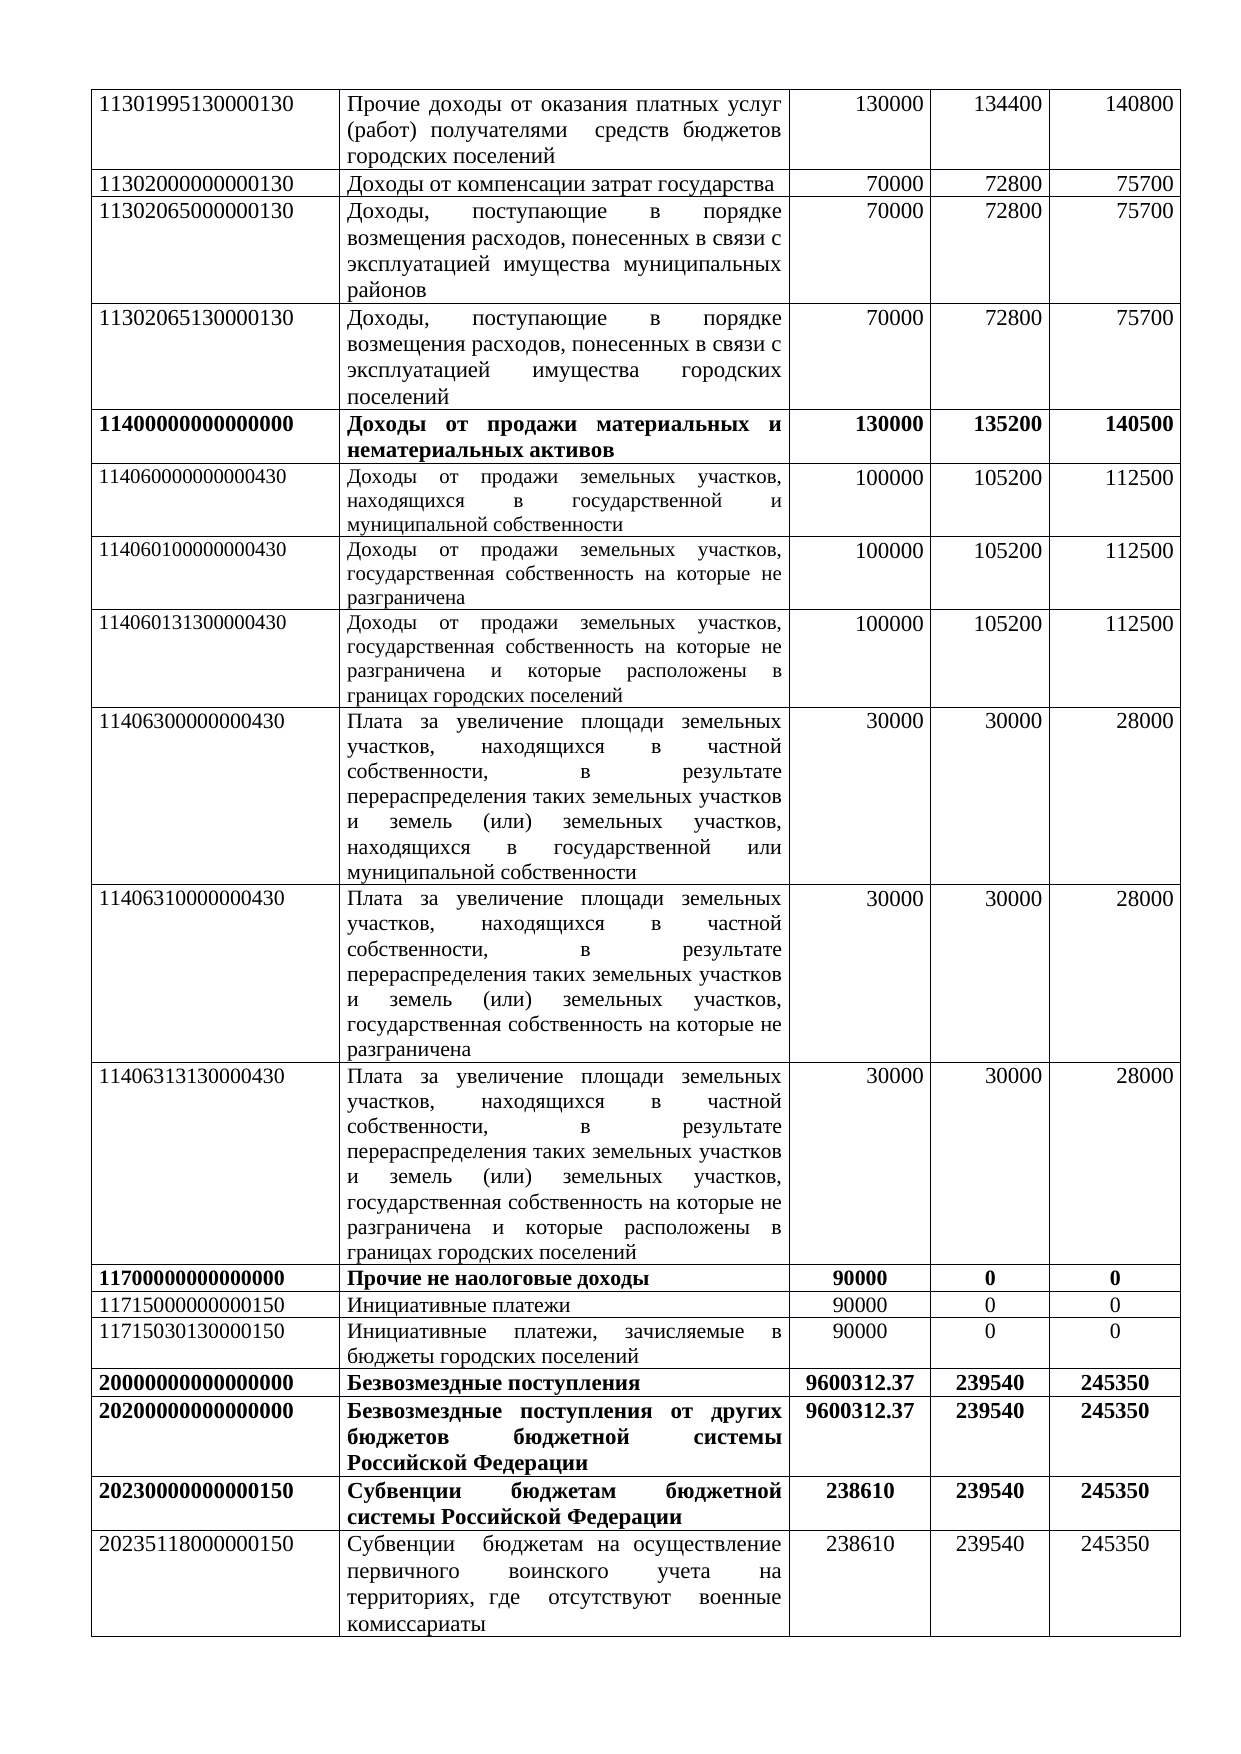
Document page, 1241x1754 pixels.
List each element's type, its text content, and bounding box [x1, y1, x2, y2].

table_cell 11715000000000150 [92, 1292, 339, 1317]
table_cell 20000000000000000 [92, 1369, 339, 1396]
table_cell Прочие доходы от оказания платных услуг (работ) получателями средств бюджетов городских поселений [340, 90, 789, 169]
table_cell 30000 [931, 1063, 1049, 1264]
table_cell 0 [931, 1265, 1049, 1291]
table_cell 70000 [790, 304, 930, 409]
table_cell 239540 [931, 1531, 1049, 1636]
table_cell Субвенции бюджетам бюджетной системы Российской Федерации [340, 1477, 789, 1529]
table_cell 90000 [790, 1265, 930, 1291]
table_cell 245350 [1050, 1531, 1180, 1636]
table_cell Доходы от компенсации затрат государства [340, 170, 789, 196]
table_cell 70000 [790, 170, 930, 196]
table_cell 245350 [1050, 1369, 1180, 1396]
table_cell 245350 [1050, 1397, 1180, 1476]
table_cell 75700 [1050, 304, 1180, 409]
table_cell 90000 [790, 1292, 930, 1317]
table_cell 100000 [790, 537, 930, 609]
table_cell 75700 [1050, 197, 1180, 303]
table_cell 20230000000000150 [92, 1477, 339, 1529]
table_cell Безвозмездные поступления [340, 1369, 789, 1396]
table_cell Инициативные платежи, зачисляемые в бюджеты городских поселений [340, 1318, 789, 1368]
table_cell 28000 [1050, 1063, 1180, 1264]
table_cell 72800 [931, 304, 1049, 409]
table_cell 100000 [790, 464, 930, 536]
table_cell 112500 [1050, 464, 1180, 536]
table_cell Доходы от продажи земельных участков, государственная собственность на которые не разграничена и которые расположены в границах городских поселений [340, 610, 789, 707]
table_cell 114060000000000430 [92, 464, 339, 536]
table_cell 105200 [931, 464, 1049, 536]
table_cell 11406300000000430 [92, 708, 339, 884]
table_cell 239540 [931, 1397, 1049, 1476]
table_cell 140800 [1050, 90, 1180, 169]
table_cell 9600312,37 [790, 1397, 930, 1476]
table_cell 130000 [790, 410, 930, 463]
table_cell Плата за увеличение площади земельных участков, находящихся в частной собственности, в результате перераспределения таких земельных участков и земель (или) земельных участков, находящихся в государственной или муниципальной собственности [340, 708, 789, 884]
table_cell Инициативные платежи [340, 1292, 789, 1317]
table_cell 30000 [931, 885, 1049, 1062]
table_cell 112500 [1050, 537, 1180, 609]
table_cell 114060100000000430 [92, 537, 339, 609]
table_cell 105200 [931, 610, 1049, 707]
table_cell 135200 [931, 410, 1049, 463]
table_cell 90000 [790, 1318, 930, 1368]
table_cell 0 [931, 1292, 1049, 1317]
table_cell Прочие не наологовые доходы [340, 1265, 789, 1291]
table_cell 28000 [1050, 885, 1180, 1062]
table_cell 11302065130000130 [92, 304, 339, 409]
table_cell 134400 [931, 90, 1049, 169]
table_cell 11302065000000130 [92, 197, 339, 303]
table_cell Доходы, поступающие в порядке возмещения расходов, понесенных в связи с эксплуатацией имущества городских поселений [340, 304, 789, 409]
table_cell 130000 [790, 90, 930, 169]
table_cell 20235118000000150 [92, 1531, 339, 1636]
table_cell 30000 [790, 1063, 930, 1264]
table_cell 20200000000000000 [92, 1397, 339, 1476]
table_cell 0 [1050, 1265, 1180, 1291]
table_cell 239540 [931, 1477, 1049, 1529]
table_cell 11406310000000430 [92, 885, 339, 1062]
table_cell 114060131300000430 [92, 610, 339, 707]
table_cell 28000 [1050, 708, 1180, 884]
table_cell Доходы от продажи земельных участков, находящихся в государственной и муниципальной собственности [340, 464, 789, 536]
table_cell 9600312,37 [790, 1369, 930, 1396]
table_cell Доходы от продажи материальных и нематериальных активов [340, 410, 789, 463]
table_cell Плата за увеличение площади земельных участков, находящихся в частной собственности, в результате перераспределения таких земельных участков и земель (или) земельных участков, государственная собственность на которые не разграничена [340, 885, 789, 1062]
table_cell 140500 [1050, 410, 1180, 463]
table_cell Безвозмездные поступления от других бюджетов бюджетной системы Российской Федерации [340, 1397, 789, 1476]
table_cell 105200 [931, 537, 1049, 609]
table_cell 30000 [931, 708, 1049, 884]
table_cell 30000 [790, 885, 930, 1062]
table_cell Доходы от продажи земельных участков, государственная собственность на которые не разграничена [340, 537, 789, 609]
table_cell 72800 [931, 197, 1049, 303]
table_cell 245350 [1050, 1477, 1180, 1529]
table_cell Плата за увеличение площади земельных участков, находящихся в частной собственности, в результате перераспределения таких земельных участков и земель (или) земельных участков, государственная собственность на которые не разграничена и которые расположены в границах городских поселений [340, 1063, 789, 1264]
table_cell 11700000000000000 [92, 1265, 339, 1291]
table_cell 0 [1050, 1318, 1180, 1368]
table_cell 11715030130000150 [92, 1318, 339, 1368]
table_cell 0 [931, 1318, 1049, 1368]
table_cell 112500 [1050, 610, 1180, 707]
table_cell 238610 [790, 1531, 930, 1636]
table_cell 11302000000000130 [92, 170, 339, 196]
table_cell 70000 [790, 197, 930, 303]
table_cell 30000 [790, 708, 930, 884]
table_cell 100000 [790, 610, 930, 707]
table_cell Субвенции бюджетам на осуществление первичного воинского учета на территориях, где отсутствуют военные комиссариаты [340, 1531, 789, 1636]
table_cell 11301995130000130 [92, 90, 339, 169]
table_cell 72800 [931, 170, 1049, 196]
table_cell 239540 [931, 1369, 1049, 1396]
table_cell 75700 [1050, 170, 1180, 196]
table_cell Доходы, поступающие в порядке возмещения расходов, понесенных в связи с эксплуатацией имущества муниципальных районов [340, 197, 789, 303]
table_cell 11406313130000430 [92, 1063, 339, 1264]
table_cell 238610 [790, 1477, 930, 1529]
table_cell 11400000000000000 [92, 410, 339, 463]
table_cell 0 [1050, 1292, 1180, 1317]
